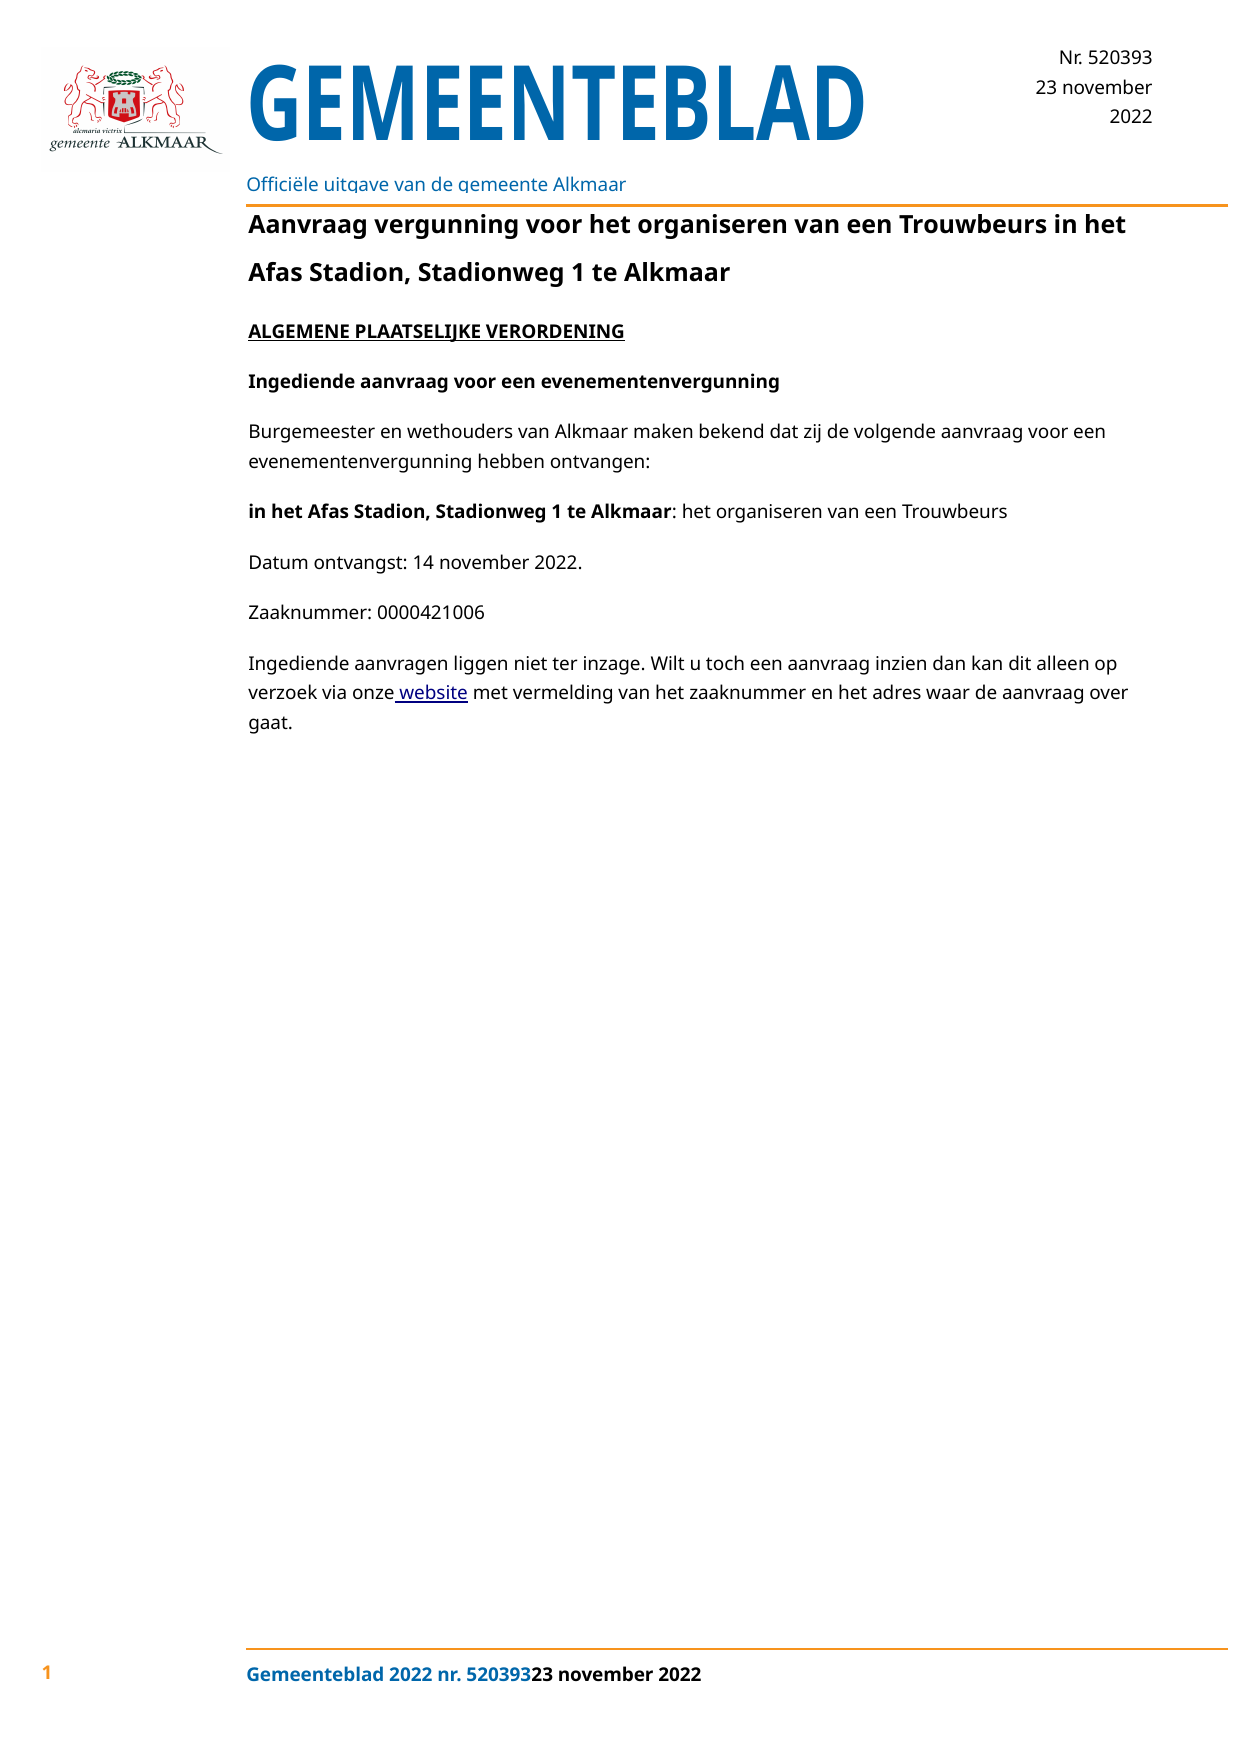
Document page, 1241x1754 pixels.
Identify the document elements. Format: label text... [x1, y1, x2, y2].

picture [41, 47, 231, 172]
text Ingediende aanvragen liggen niet ter inzage. Wilt u toch een aanvraag inzien dan kan dit alleen op verzoek via onze website met vermelding van het zaaknummer en het adres waar de aanvraag over gaat. [248, 650, 1152, 735]
text Zaaknummer: 0000421006 [248, 599, 1152, 625]
text Ingediende aanvraag voor een evenementenvergunning [248, 368, 1152, 394]
text ALGEMENE PLAATSELIJKE VERORDENING [248, 318, 1152, 344]
text Burgemeester en wethouders van Alkmaar maken bekend dat zij de volgende aanvraag voor een evenementenvergunning hebben ontvangen: [248, 419, 1152, 474]
text Aanvraag vergunning voor het organiseren van een Trouwbeurs in het Afas Stadion, Stadionweg 1 te Alkmaar [248, 207, 1152, 288]
text in het Afas Stadion, Stadionweg 1 te Alkmaar: het organiseren van een Trouwbeurs [248, 499, 1152, 524]
text Datum ontvangst: 14 november 2022. [248, 549, 1152, 575]
